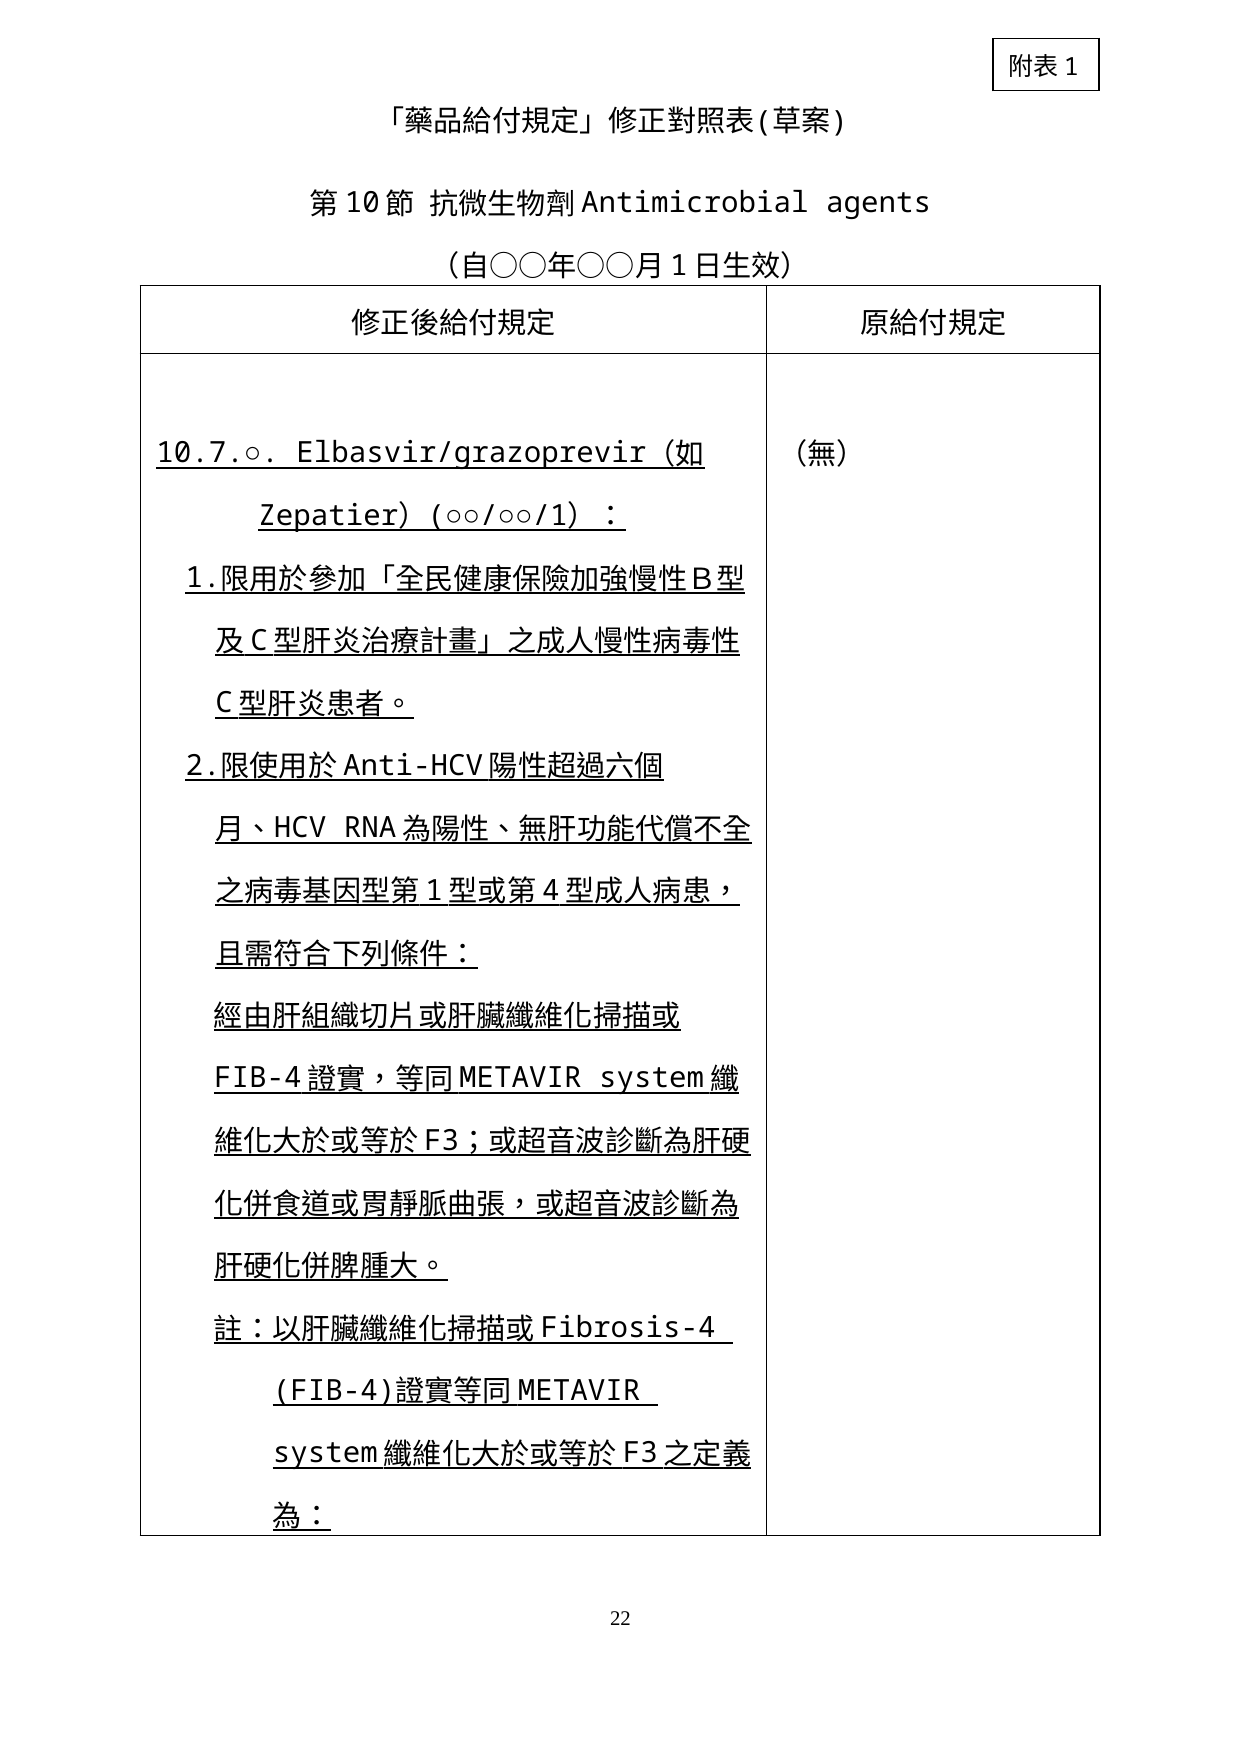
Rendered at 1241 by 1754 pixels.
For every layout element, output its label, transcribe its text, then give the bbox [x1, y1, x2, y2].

text （自○○年○○月1日生效） [148, 222, 1092, 285]
table_cell 10.7.○. Elbasvir/grazoprevir（如Zepatier）(○○/○○/1）： 1.限用於參加「全民健康保險加強慢性Ｂ型及C型肝炎治療計畫」之成人慢性病毒性C型肝炎患者。 2.限使用於Anti-HCV陽性超過六個月、HCV RNA為陽性、無肝功能代償不全之病毒基因型第1型或第4型成人病患，且需符合下列條件： 經由肝組織切片或肝臟纖維化掃描或FIB-4證實，等同METAVIR system纖維化大於或等於F3；或超音波診斷為肝硬化併食道或胃靜脈曲張，或超音波診斷為肝硬化併脾腫大。 註：以肝臟纖維化掃描或Fibrosis-4 (FIB-4)證實等同METAVIR system纖維化大於或等於F3之定義為： Ⅰ.肝臟纖維化掃描transient elastography (Fibroscan)≧9.5Kpa或Acoustic Radiation Force Impulse elastography (ARFI)≧1.81m/sec。 Ⅱ.Fibrosis-4 (FIB-4)≧3.25，計算公式為[Age(years) × AST(U/L)] / [Platelet count(109/L) × √ALT(U/L)]。 3.給付療程如下，醫師每次開藥以4週為限。服藥後需定期監測病毒量，使用4週後病毒量未能下降超過二個對數值(即下降未達100倍)者，應停止治療，給付不超過6週。 (1)基因型第1a型且治療前未帶有NS5A抗藥性相關多形性病毒株： Ⅰ.給付12週。 Ⅱ.若為先前使用interferon/ ribavirin/蛋白酶抑制劑(protease inhibitor)合併治療失敗者，需合併ribavirin治療，給付12週。 (2)基因型第1a型且治療前帶有NS5A抗藥性相關多形性病毒株，需合併ribavirin治療，給付16週。 (3)基因型第1b型： Ⅰ.給付12週。 Ⅱ.若為先前使用interferon/ ribavirin/蛋白酶抑制劑合併治療失敗者，需合併ribavirin治療，給付12週。 (4)基因型第4型： Ⅰ.給付12週。 Ⅱ.若為先前使用interferon/ ribavirin合併治療中發生病毒學失敗者，需合併ribavirin治療，給付16週。 4.限未曾申請給付其他同類全口服直接抗病毒藥物(direct-acting anti-viral, DAAs)，且不得併用其他DAAs。 [141, 354, 766, 1535]
text 第10節 抗微生物劑Antimicrobial agents [148, 160, 1092, 222]
text 「藥品給付規定」修正對照表(草案) [148, 97, 1092, 140]
table_header 修正後給付規定 [141, 286, 766, 353]
text [994, 39, 1098, 90]
table_header 原給付規定 [767, 286, 1099, 353]
text 附表1 [1009, 47, 1083, 82]
table_cell （無） [767, 354, 1099, 1535]
